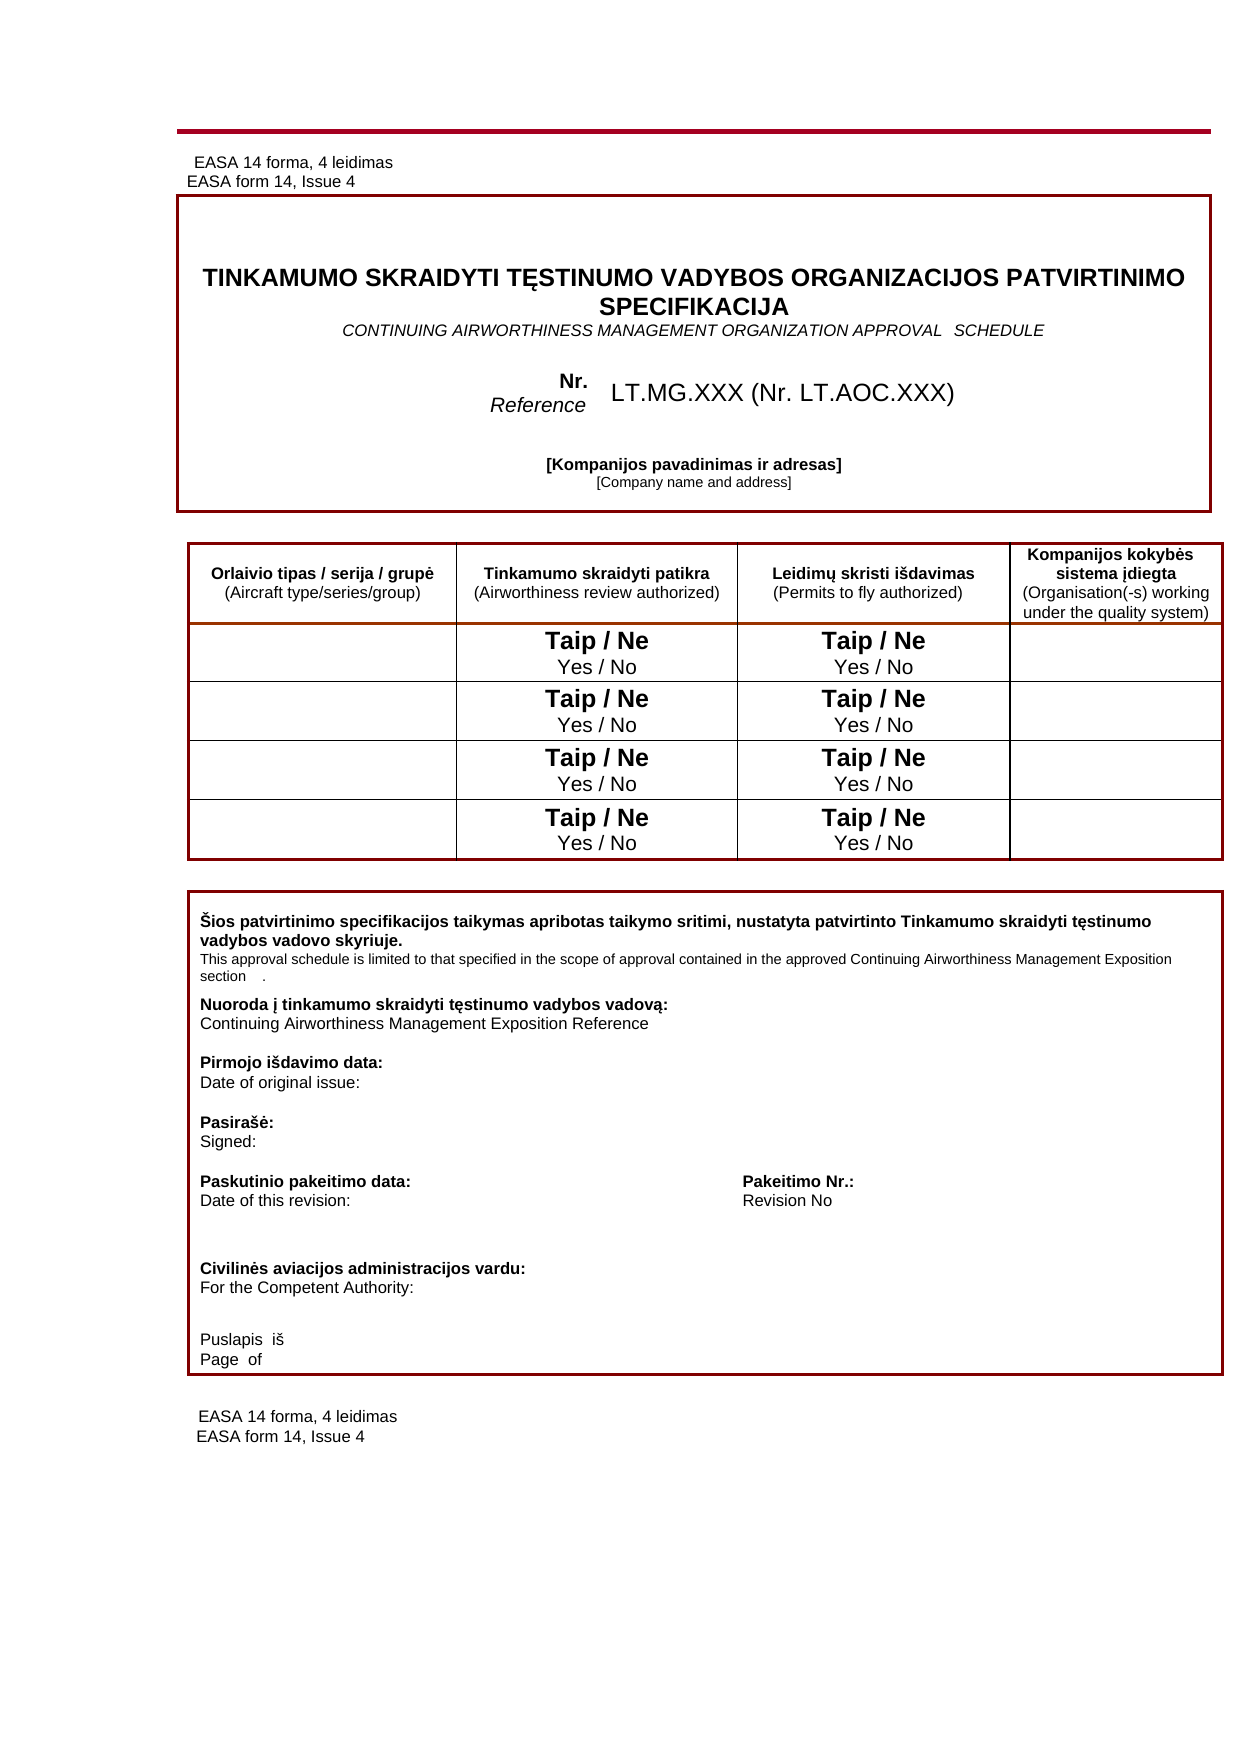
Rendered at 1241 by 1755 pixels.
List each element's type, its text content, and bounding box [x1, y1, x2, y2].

table_cell [882, 1161, 1221, 1220]
table_cell LT.MG.XXX (Nr. LT.AOC.XXX) [599, 369, 1209, 417]
table_cell [731, 1220, 1009, 1326]
table_cell [190, 800, 456, 858]
table_cell Pakeitimo Nr.: Revision No [731, 1161, 882, 1220]
table_cell Puslapis iš Page of [190, 1326, 731, 1373]
text EASA 14 forma, 4 leidimas [177, 1407, 1166, 1426]
table_cell [190, 682, 456, 740]
table_cell [1011, 800, 1221, 858]
table_cell Taip / Ne Yes / No [738, 682, 1009, 740]
table_header Tinkamumo skraidyti patikra (Airworthiness review authorized) [457, 545, 737, 622]
table_cell Taip / Ne Yes / No [457, 741, 737, 799]
table_cell Taip / Ne Yes / No [457, 682, 737, 740]
table_cell TINKAMUMO SKRAIDYTI TĘSTINUMO VADYBOS ORGANIZACIJOS PATVIRTINIMO SPECIFIKACIJA CONTINUING AIRWORTHINESS MANAGEMENT ORGANIZATION APPROVAL SCHEDULE [179, 263, 1209, 369]
table_cell Nr. Reference [179, 369, 599, 417]
table_cell Paskutinio pakeitimo data: Date of this revision: [190, 1161, 469, 1220]
table_cell [179, 197, 1137, 263]
table_cell Civilinės aviacijos administracijos vardu: For the Competent Authority: [190, 1220, 731, 1326]
table_cell Taip / Ne Yes / No [457, 625, 737, 681]
table_cell [731, 1043, 1221, 1102]
table_cell [699, 984, 1221, 1043]
table_cell [470, 1161, 731, 1220]
table_cell Nuoroda į tinkamumo skraidyti tęstinumo vadybos vadovą: Continuing Airworthiness Management Exposition Reference [190, 984, 699, 1043]
table_cell [731, 1102, 1221, 1161]
table_cell [Kompanijos pavadinimas ir adresas] [Company name and address] [179, 417, 1209, 510]
table_cell Taip / Ne Yes / No [738, 741, 1009, 799]
table_header Kompanijos kokybės sistema įdiegta (Organisation(-s) working under the quality system) [1011, 545, 1221, 622]
table_cell [1011, 625, 1221, 681]
table_cell Taip / Ne Yes / No [457, 800, 737, 858]
table_cell [190, 741, 456, 799]
table_header Orlaivio tipas / serija / grupė (Aircraft type/series/group) [190, 545, 456, 622]
table_header Leidimų skristi išdavimas (Permits to fly authorized) [738, 545, 1009, 622]
table_cell Taip / Ne Yes / No [738, 625, 1009, 681]
text EASA form 14, Issue 4 [177, 1426, 1166, 1446]
table_header EASA 14 forma, 4 leidimas EASA form 14, Issue 4 [177, 134, 1211, 194]
table_cell [1137, 197, 1209, 263]
table_cell [1011, 741, 1221, 799]
table_cell [1009, 1220, 1221, 1326]
table_cell [1011, 682, 1221, 740]
table_cell Pasirašė: Signed: [190, 1102, 731, 1161]
table_header Šios patvirtinimo specifikacijos taikymas apribotas taikymo sritimi, nustatyta patvirtinto Tinkamumo skraidyti tęstinumo vadybos vadovo skyriuje. This approval schedule is limited to that specified in the scope of approval contained in the approved Continuing Airworthiness Management Exposition section . [190, 893, 1221, 984]
table_cell [190, 625, 456, 681]
table_cell Taip / Ne Yes / No [738, 800, 1009, 858]
table_cell [731, 1326, 1221, 1373]
table_cell Pirmojo išdavimo data: Date of original issue: [190, 1043, 469, 1102]
table_cell [470, 1043, 731, 1102]
